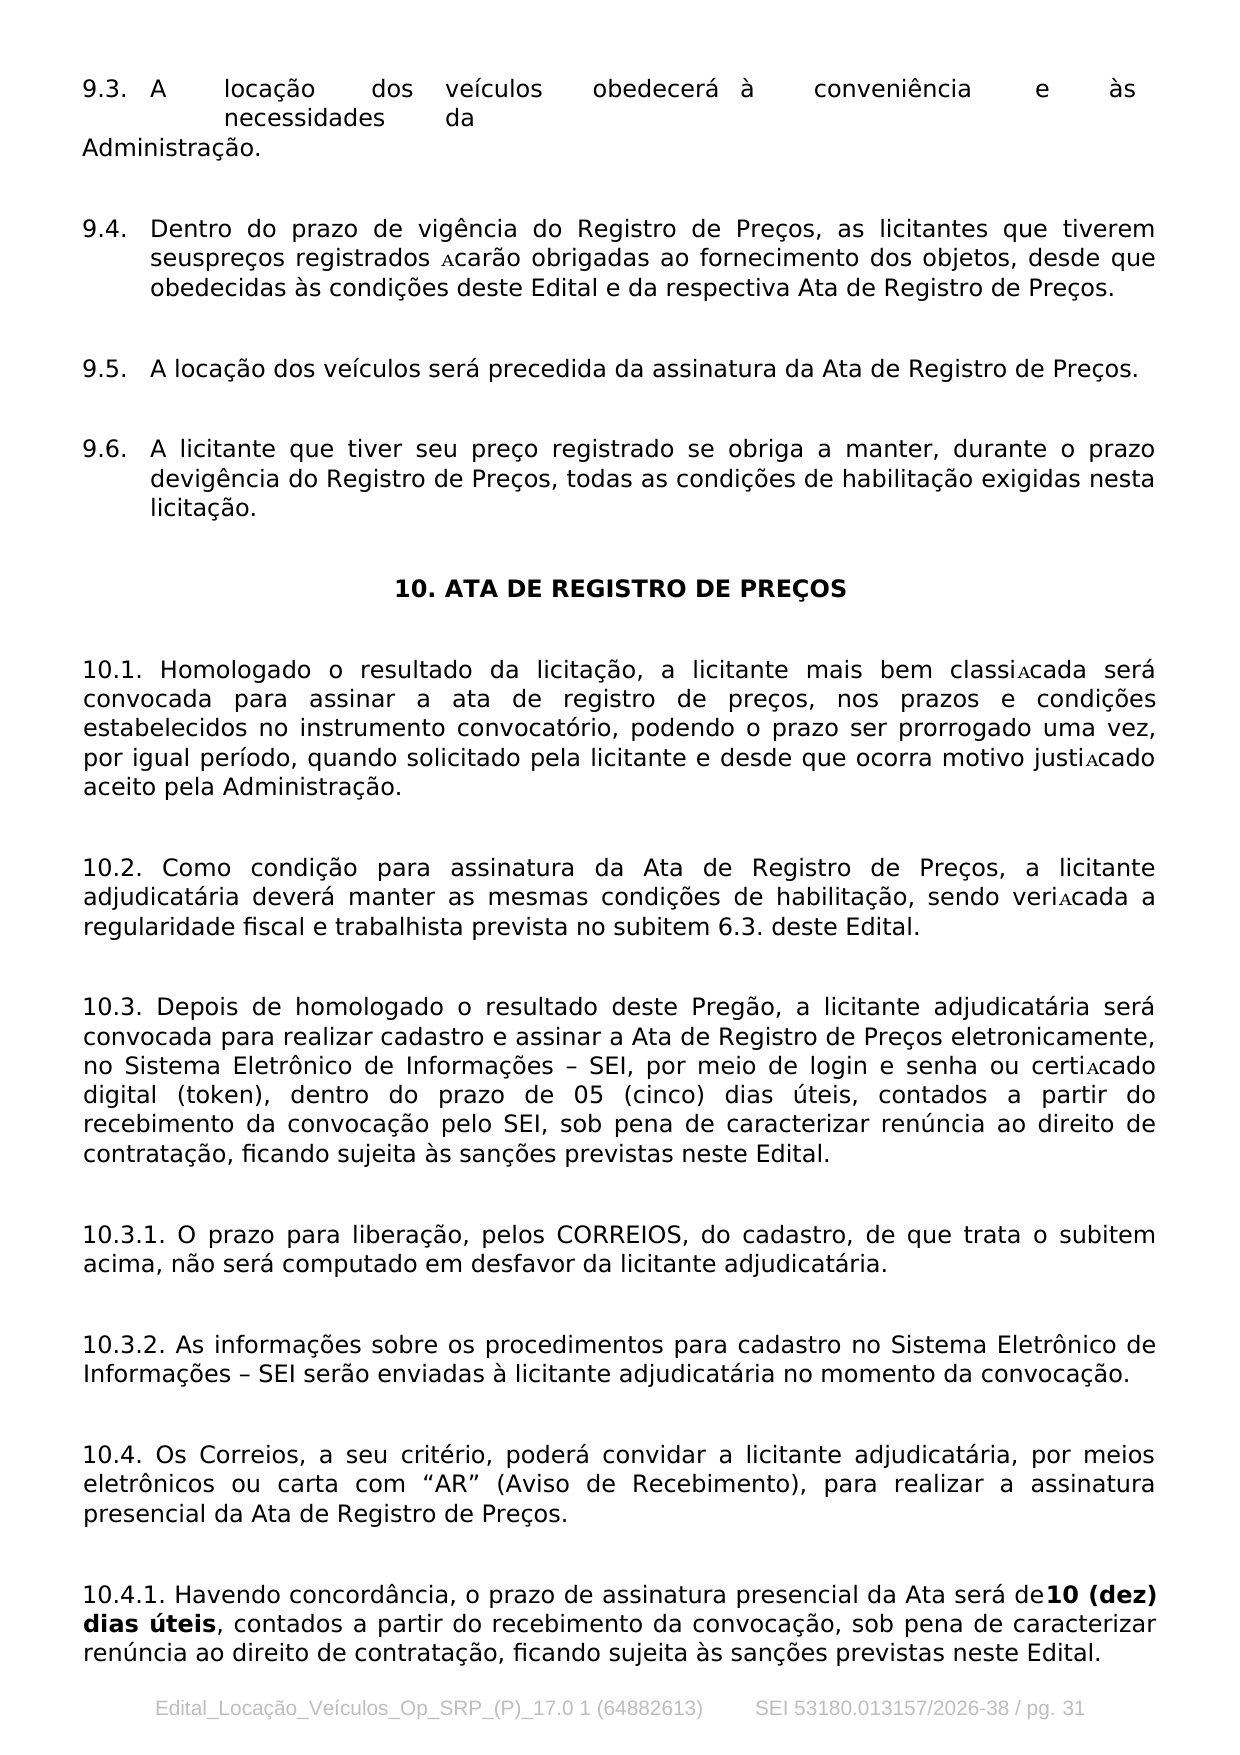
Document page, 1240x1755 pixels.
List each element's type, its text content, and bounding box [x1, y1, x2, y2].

text 10.2. Como condição para assinatura da Ata de Registro de Preços, a licitante adjudicatária deverá manter as mesmas condições de habilitação, sendo vericada a regularidade fiscal e trabalhista prevista no subitem 6.3. deste Edital. [82, 854, 1157, 941]
list A licitante que tiver seu preço registrado se obriga a manter, durante o prazo devigência do Registro de Preços, todas as condições de habilitação exigidas nesta licitação. [82, 436, 1157, 522]
text 10.3. Depois de homologado o resultado deste Pregão, a licitante adjudicatária será convocada para realizar cadastro e assinar a Ata de Registro de Preços eletronicamente, no Sistema Eletrônico de Informações – SEI, por meio de login e senha ou certicado digital (token), dentro do prazo de 05 (cinco) dias úteis, contados a partir do recebimento da convocação pelo SEI, sob pena de caracterizar renúncia ao direito de contratação, ficando sujeita às sanções previstas neste Edital. [82, 993, 1157, 1168]
text 10.3.1. O prazo para liberação, pelos CORREIOS, do cadastro, de que trata o subitem acima, não será computado em desfavor da licitante adjudicatária. [82, 1221, 1157, 1278]
list Dentro do prazo de vigência do Registro de Preços, as licitantes que tiverem seuspreços registrados carão obrigadas ao fornecimento dos objetos, desde que obedecidas às condições deste Edital e da respectiva Ata de Registro de Preços. [82, 215, 1157, 302]
text Administração. [82, 134, 1157, 162]
list A locação dos veículos será precedida da assinatura da Ata de Registro de Preços. [82, 355, 1157, 383]
text 10.1. Homologado o resultado da licitação, a licitante mais bem classicada será convocada para assinar a ata de registro de preços, nos prazos e condições estabelecidos no instrumento convocatório, podendo o prazo ser prorrogado uma vez, por igual período, quando solicitado pela licitante e desde que ocorra motivo justicado aceito pela Administração. [82, 656, 1157, 801]
list A locação dos veículos obedecerá à conveniência e às necessidades da [82, 75, 1157, 132]
text 10.4.1. Havendo concordância, o prazo de assinatura presencial da Ata será de10 (dez) dias úteis, contados a partir do recebimento da convocação, sob pena de caracterizar renúncia ao direito de contratação, ficando sujeita às sanções previstas neste Edital. [82, 1581, 1157, 1667]
subtitle 10. ATA DE REGISTRO DE PREÇOS [84, 575, 1157, 603]
text 10.4. Os Correios, a seu critério, poderá convidar a licitante adjudicatária, por meios eletrônicos ou carta com “AR” (Aviso de Recebimento), para realizar a assinatura presencial da Ata de Registro de Preços. [82, 1441, 1157, 1528]
text 10.3.2. As informações sobre os procedimentos para cadastro no Sistema Eletrônico de Informações – SEI serão enviadas à licitante adjudicatária no momento da convocação. [82, 1331, 1157, 1388]
